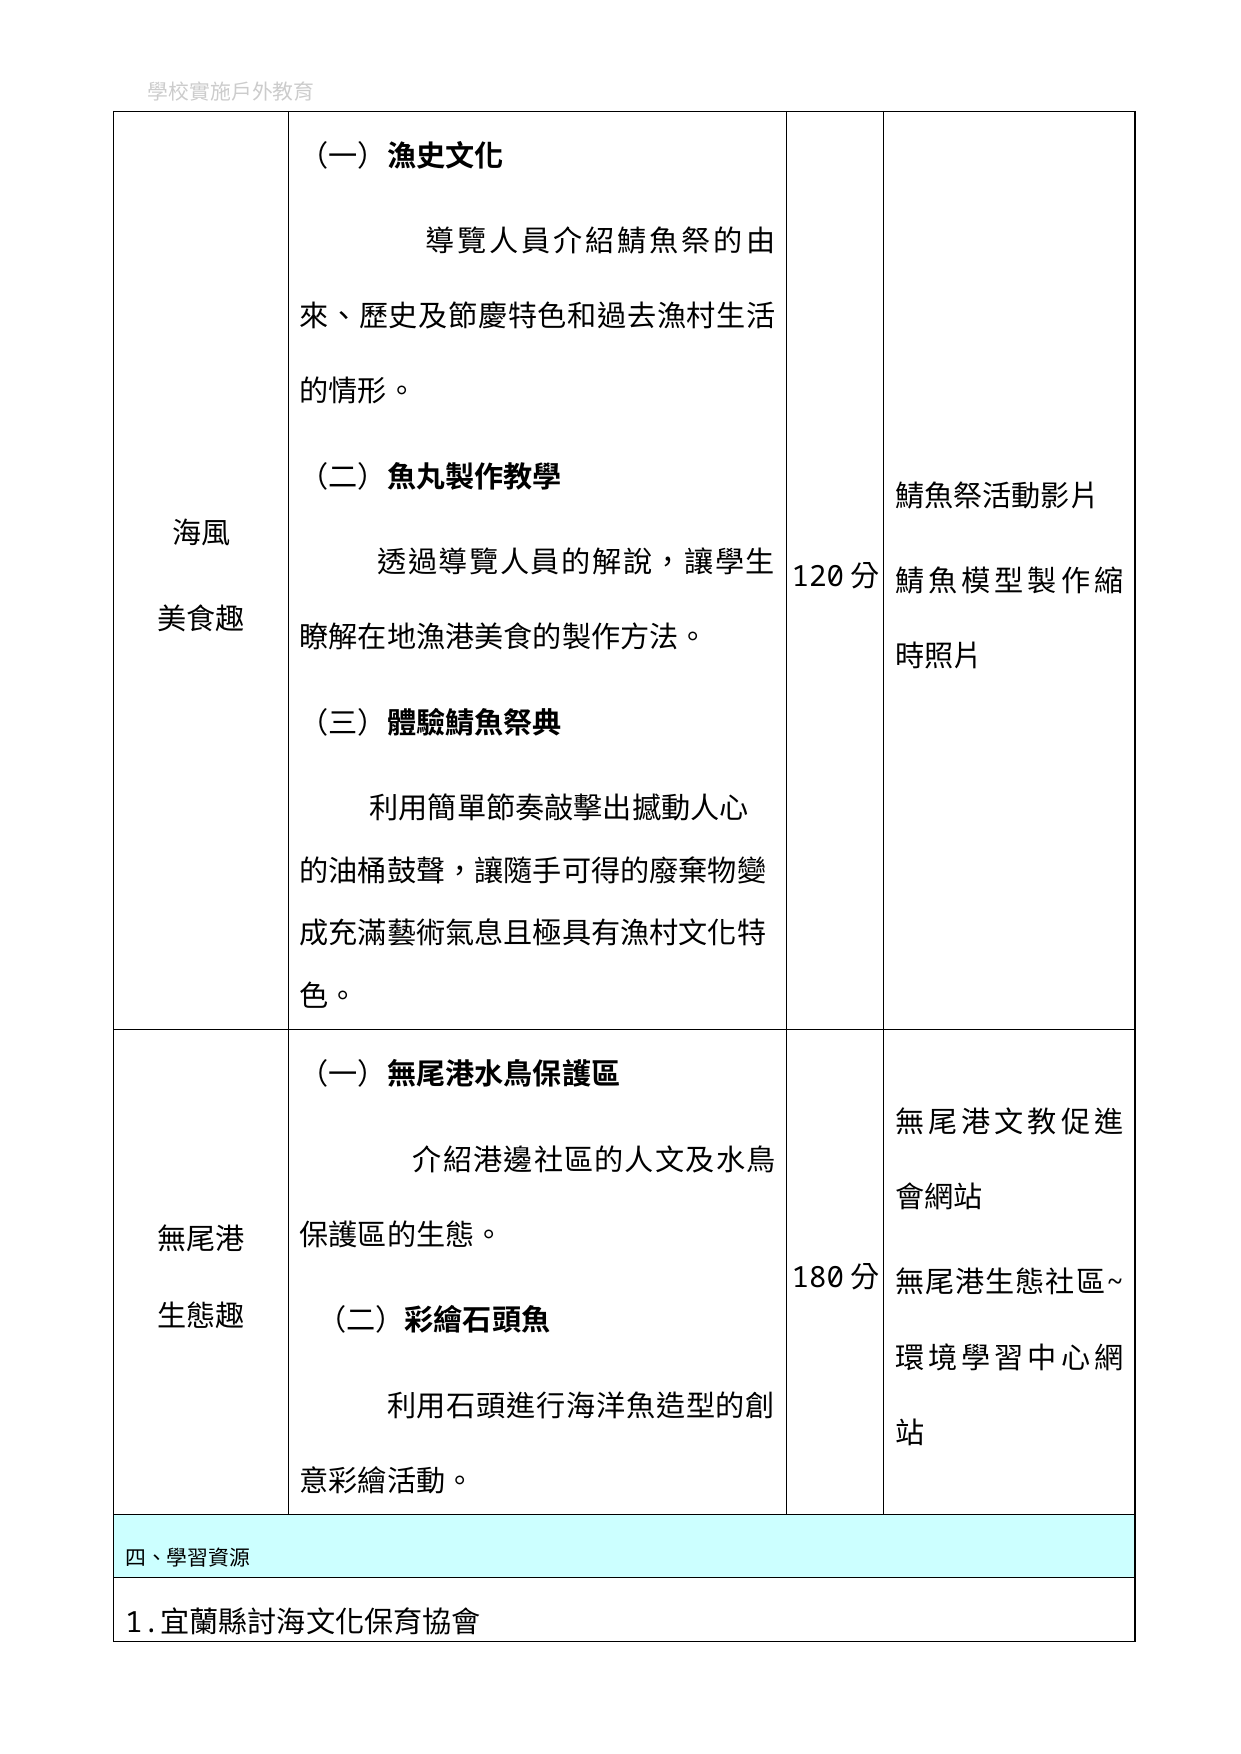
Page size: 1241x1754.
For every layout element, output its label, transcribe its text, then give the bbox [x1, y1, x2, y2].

table_cell 四、學習資源 [114, 1515, 1134, 1577]
table_cell 1.宜蘭縣討海文化保育協會 [114, 1578, 1134, 1641]
table_cell 無尾港 生態趣 [114, 1030, 288, 1514]
table_cell （一）漁史文化 導覽人員介紹鯖魚祭的由來、歷史及節慶特色和過去漁村生活的情形。 （二）魚丸製作教學 透過導覽人員的解說，讓學生瞭解在地漁港美食的製作方法。 （三）體驗鯖魚祭典 利用簡單節奏敲擊出撼動人心的油桶鼓聲，讓隨手可得的廢棄物變成充滿藝術氣息且極具有漁村文化特色。 [289, 112, 786, 1029]
table_cell 鯖魚祭活動影片 鯖魚模型製作縮時照片 [884, 112, 1134, 1029]
table_cell 海風 美食趣 [114, 112, 288, 1029]
table_cell 180分 [787, 1030, 883, 1514]
table_cell （一）無尾港水鳥保護區 介紹港邊社區的人文及水鳥保護區的生態。 （二）彩繪石頭魚 利用石頭進行海洋魚造型的創意彩繪活動。 [289, 1030, 786, 1514]
table_cell 無尾港文教促進會網站 無尾港生態社區~環境學習中心網站 [884, 1030, 1134, 1514]
table_cell 120分 [787, 112, 883, 1029]
